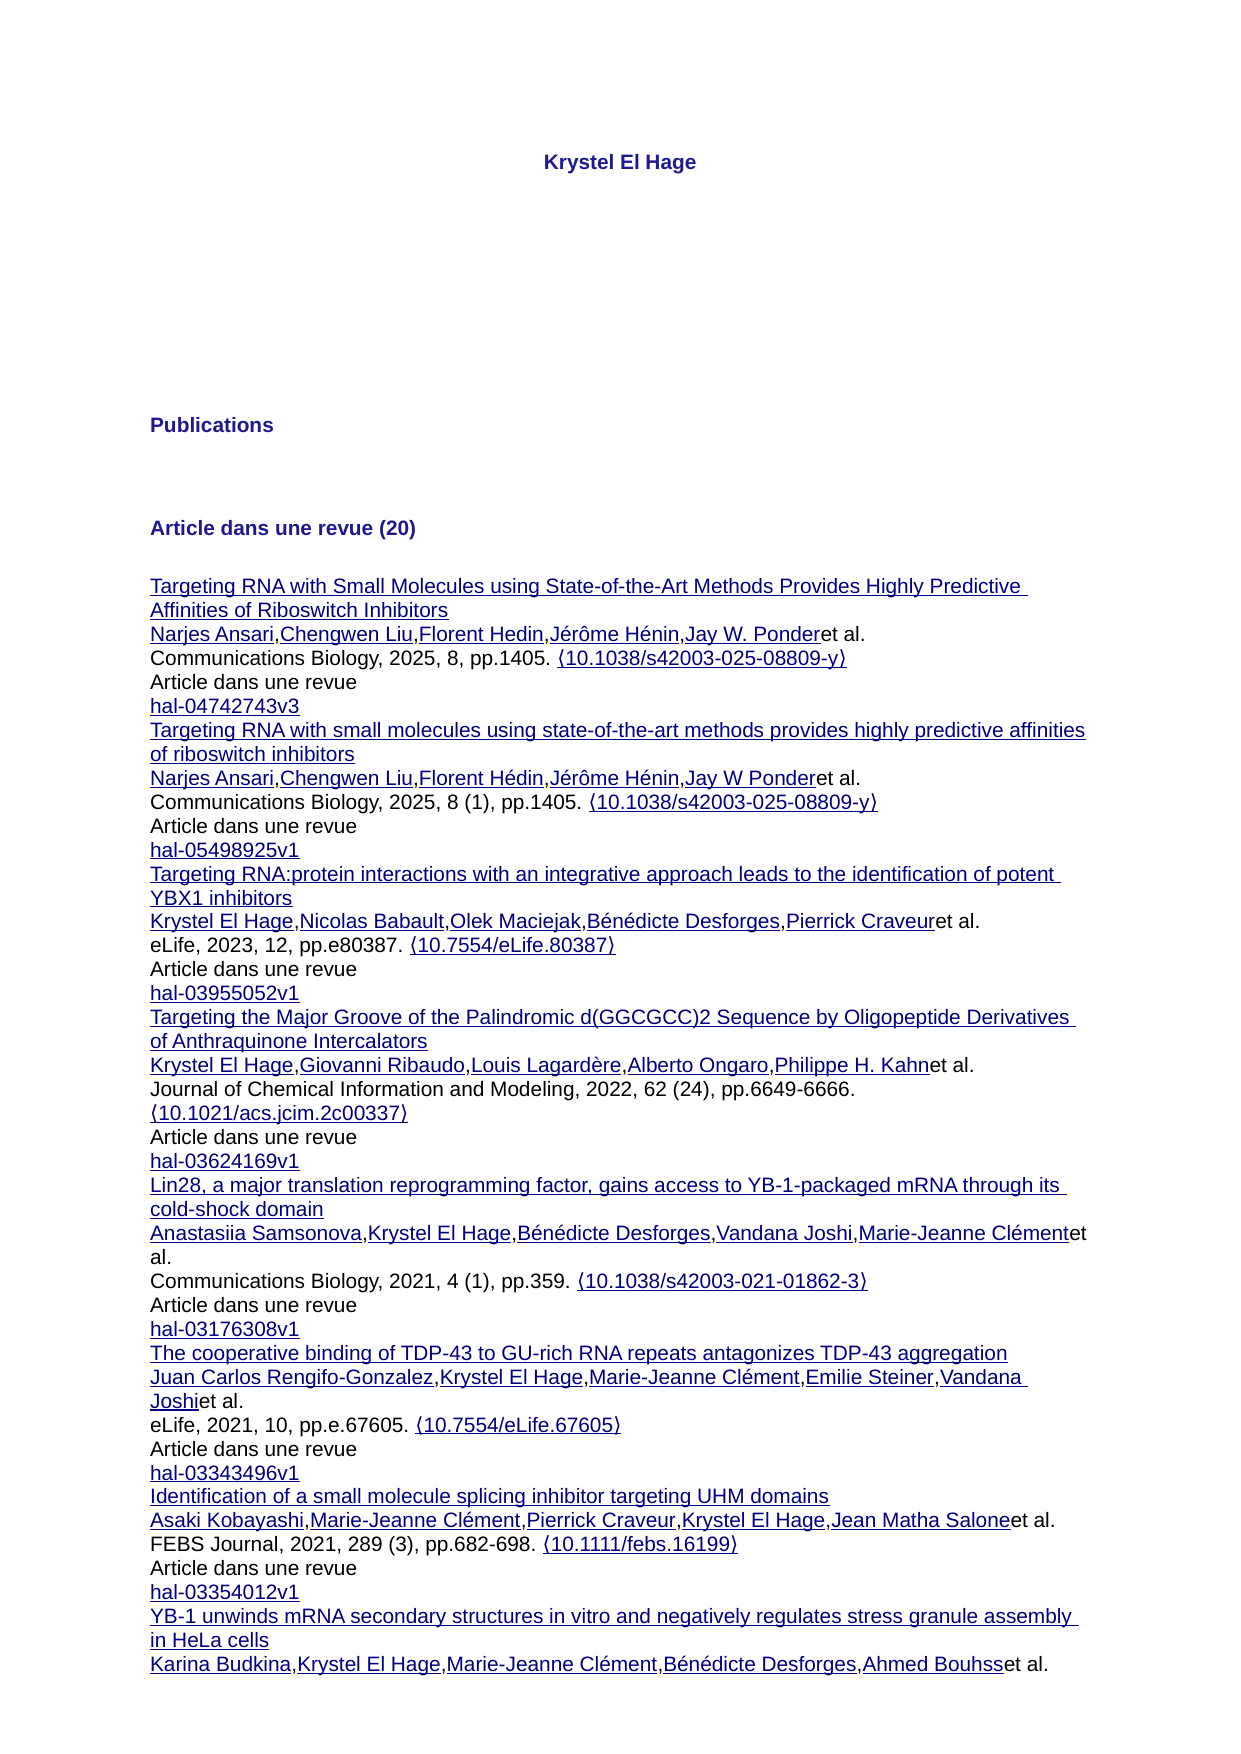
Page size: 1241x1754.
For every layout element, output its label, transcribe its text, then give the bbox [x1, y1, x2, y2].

table_header Targeting RNA with Small Molecules using State-of-the-Art Methods Provides Highly Predictive Affinities of Riboswitch Inhibitors Narjes Ansari,Chengwen Liu,Florent Hedin,Jérôme Hénin,Jay W. Ponderet al. Communications Biology, 2025, 8, pp.1405. ⟨10.1038/s42003-025-08809-y⟩ Article dans une revue hal-04742743v3 [150, 574, 1090, 718]
subtitle Article dans une revue (20) [150, 516, 1090, 539]
table_cell Targeting RNA:protein interactions with an integrative approach leads to the identification of potent YBX1 inhibitors Krystel El Hage,Nicolas Babault,Olek Maciejak,Bénédicte Desforges,Pierrick Craveuret al. eLife, 2023, 12, pp.e80387. ⟨10.7554/eLife.80387⟩ Article dans une revue hal-03955052v1 [150, 861, 1090, 1005]
table_cell Targeting RNA with small molecules using state-of-the-art methods provides highly predictive affinities of riboswitch inhibitors Narjes Ansari,Chengwen Liu,Florent Hédin,Jérôme Hénin,Jay W Ponderet al. Communications Biology, 2025, 8 (1), pp.1405. ⟨10.1038/s42003-025-08809-y⟩ Article dans une revue hal-05498925v1 [150, 718, 1090, 861]
table_cell Identification of a small molecule splicing inhibitor targeting UHM domains Asaki Kobayashi,Marie-Jeanne Clément,Pierrick Craveur,Krystel El Hage,Jean Matha Saloneet al. FEBS Journal, 2021, 289 (3), pp.682-698. ⟨10.1111/febs.16199⟩ Article dans une revue hal-03354012v1 [150, 1484, 1090, 1604]
table_cell The cooperative binding of TDP-43 to GU-rich RNA repeats antagonizes TDP-43 aggregation Juan Carlos Rengifo-Gonzalez,Krystel El Hage,Marie-Jeanne Clément,Emilie Steiner,Vandana Joshiet al. eLife, 2021, 10, pp.e.67605. ⟨10.7554/eLife.67605⟩ Article dans une revue hal-03343496v1 [150, 1341, 1090, 1484]
table_cell YB-1 unwinds mRNA secondary structures in vitro and negatively regulates stress granule assembly in HeLa cells Karina Budkina,Krystel El Hage,Marie-Jeanne Clément,Bénédicte Desforges,Ahmed Bouhsset al. [150, 1604, 1090, 1676]
subtitle Krystel El Hage [150, 150, 1090, 174]
table_cell Targeting the Major Groove of the Palindromic d(GGCGCC)2 Sequence by Oligopeptide Derivatives of Anthraquinone Intercalators Krystel El Hage,Giovanni Ribaudo,Louis Lagardère,Alberto Ongaro,Philippe H. Kahnet al. Journal of Chemical Information and Modeling, 2022, 62 (24), pp.6649-6666. ⟨10.1021/acs.jcim.2c00337⟩ Article dans une revue hal-03624169v1 [150, 1005, 1090, 1173]
table_cell Lin28, a major translation reprogramming factor, gains access to YB-1-packaged mRNA through its cold-shock domain Anastasiia Samsonova,Krystel El Hage,Bénédicte Desforges,Vandana Joshi,Marie-Jeanne Clémentet al. Communications Biology, 2021, 4 (1), pp.359. ⟨10.1038/s42003-021-01862-3⟩ Article dans une revue hal-03176308v1 [150, 1173, 1090, 1341]
subtitle Publications [150, 412, 1090, 436]
